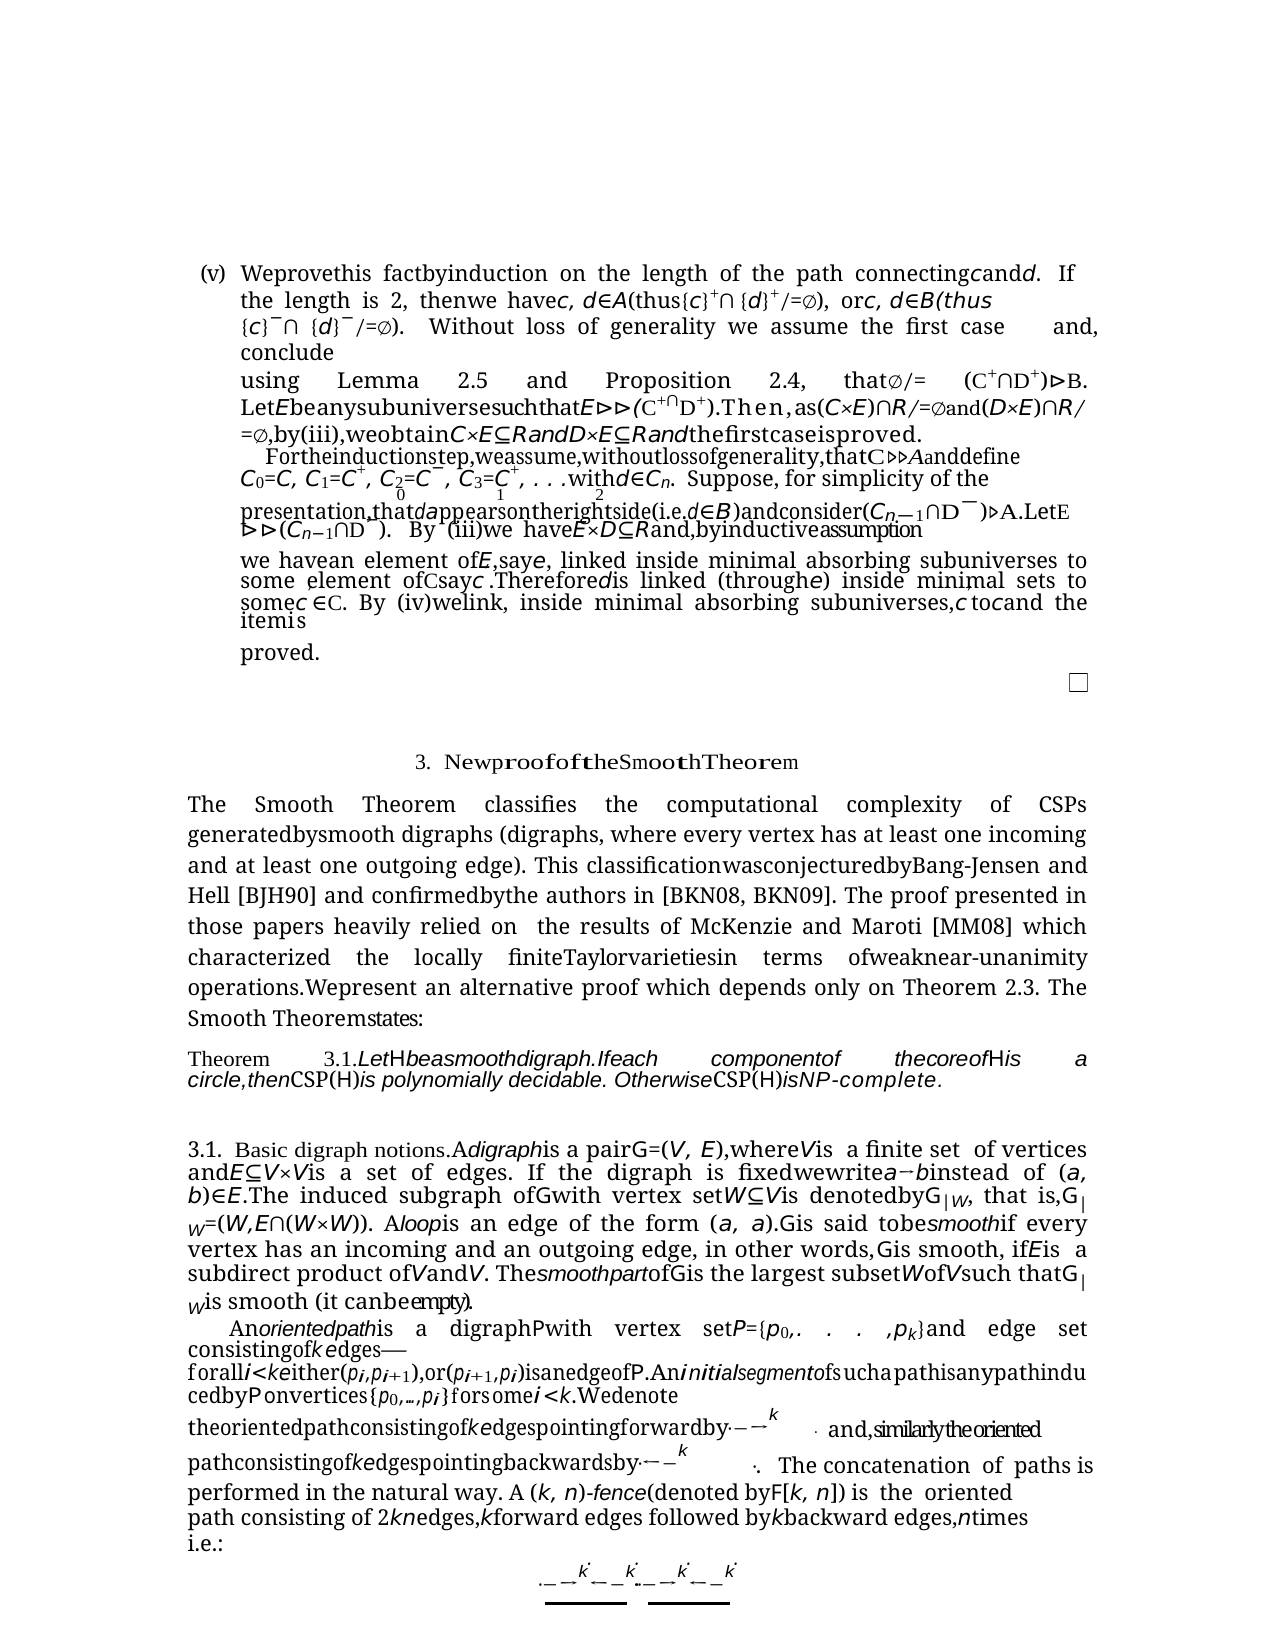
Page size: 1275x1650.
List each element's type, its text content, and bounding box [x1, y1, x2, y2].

list Weprovethis factbyinduction on the length of the path connectingcandd. If the length is 2, thenwe havec, d∈A(thus{c}+∩ {d}+/=∅), orc, d∈B(thus [200, 261, 1088, 314]
text {c}−∩ {d}−/=∅). Without loss of generality we assume the first case and, conclude [240, 314, 1100, 366]
list NewproofoftheSmoothTheorem [415, 749, 1100, 774]
text ·. The concatenation of paths is [753, 1450, 1100, 1480]
list Basic digraph notions.Adigraphis a pairG=(V, E),whereVis a finite set of vertices andE⊆V×Vis a set of edges. If the digraph is fixedwewritea→binstead of (a, b)∈E.The induced subgraph ofGwith vertex setW⊆Vis denotedbyG|W, that is,G|W=(W,E∩(W×W)). Aloopis an edge of the form (a, a).Gis said tobesmoothif every vertex has an incoming and an outgoing edge, in other words,Gis smooth, ifEis a subdirect product ofVandV. ThesmoothpartofGis the largest subsetWofVsuch thatG|Wis smooth (it canbeempty). [187, 1139, 1088, 1318]
text performed in the natural way. A (k, n)-fence(denoted byF[k, n]) is the oriented path consisting of 2knedges,kforward edges followed bykbackward edges,ntimes i.e.: [187, 1480, 1063, 1557]
text we havean element ofE,saye, linked inside minimal absorbing subuniverses to some element ofCsayc′.Thereforedis linked (throughe) inside minimal sets to somec′∈C. By (iv)welink, inside minimal absorbing subuniverses,c′tocand the itemis [240, 555, 1088, 634]
text using Lemma 2.5 and Proposition 2.4, that∅/= (C+∩D+)⊳B. LetEbeanysubuniversesuchthatE⊳⊳(C+∩D+).Then,as(C×E)∩R/=∅and(D×E)∩R/=∅,by(iii),weobtainC×E⊆RandD×E⊆Randthefirstcaseisproved. [240, 367, 1088, 448]
text ·−→k·←−k····−→k·←−k· [233, 1568, 1041, 1597]
text The Smooth Theorem classifies the computational complexity of CSPs generatedbysmooth digraphs (digraphs, where every vertex has at least one incoming and at least one outgoing edge). This classificationwasconjecturedbyBang-Jensen and Hell [BJH90] and confirmedbythe authors in [BKN08, BKN09]. The proof presented in those papers heavily relied on the results of McKenzie and Maroti [MM08] which characterized the locally finiteTaylorvarietiesin terms ofweaknear-unanimity operations.Wepresent an alternative proof which depends only on Theorem 2.3. The Smooth Theoremstates: [187, 788, 1088, 1033]
text presentation,thatdappearsontherightside(i.e.d∈B)andconsider(Cn−1∩D−)⊳A.LetE⊳⊳(Cn−1∩D−). By (iii)we haveE×D⊆Rand,byinductiveassumption [240, 503, 1088, 544]
text Theorem 3.1.LetHbeasmoothdigraph.Ifeach componentof thecoreofHis a circle,thenCSP(H)is polynomially decidable. OtherwiseCSP(H)isNP-complete. [187, 1048, 1088, 1094]
text theorientedpathconsistingofkedgespointingforwardby·−→k [187, 1409, 800, 1441]
text pathconsistingofkedgespointingbackwardsby·←−k [187, 1444, 737, 1477]
picture [1069, 673, 1088, 692]
text proved. [240, 637, 1100, 667]
text Anorientedpathis a digraphPwith vertex setP={p0,. . . ,pk}and edge set consistingofkedges—foralli<keither(pi,pi+1),or(pi+1,pi)isanedgeofP.AninitialsegmentofsuchapathisanypathinducedbyPonvertices{p0,...,pi}forsomei<k.Wedenote [187, 1318, 1088, 1409]
text Fortheinductionstep,weassume,withoutlossofgenerality,thatC⊳⊳Aanddefine [265, 448, 1100, 469]
text 0 1 2 [396, 491, 1100, 503]
list and,similarlytheoriented [815, 1414, 1100, 1444]
text C0=C, C1=C+, C2=C−, C3=C+, . . .withd∈Cn. Suppose, for simplicity of the [240, 469, 1100, 491]
